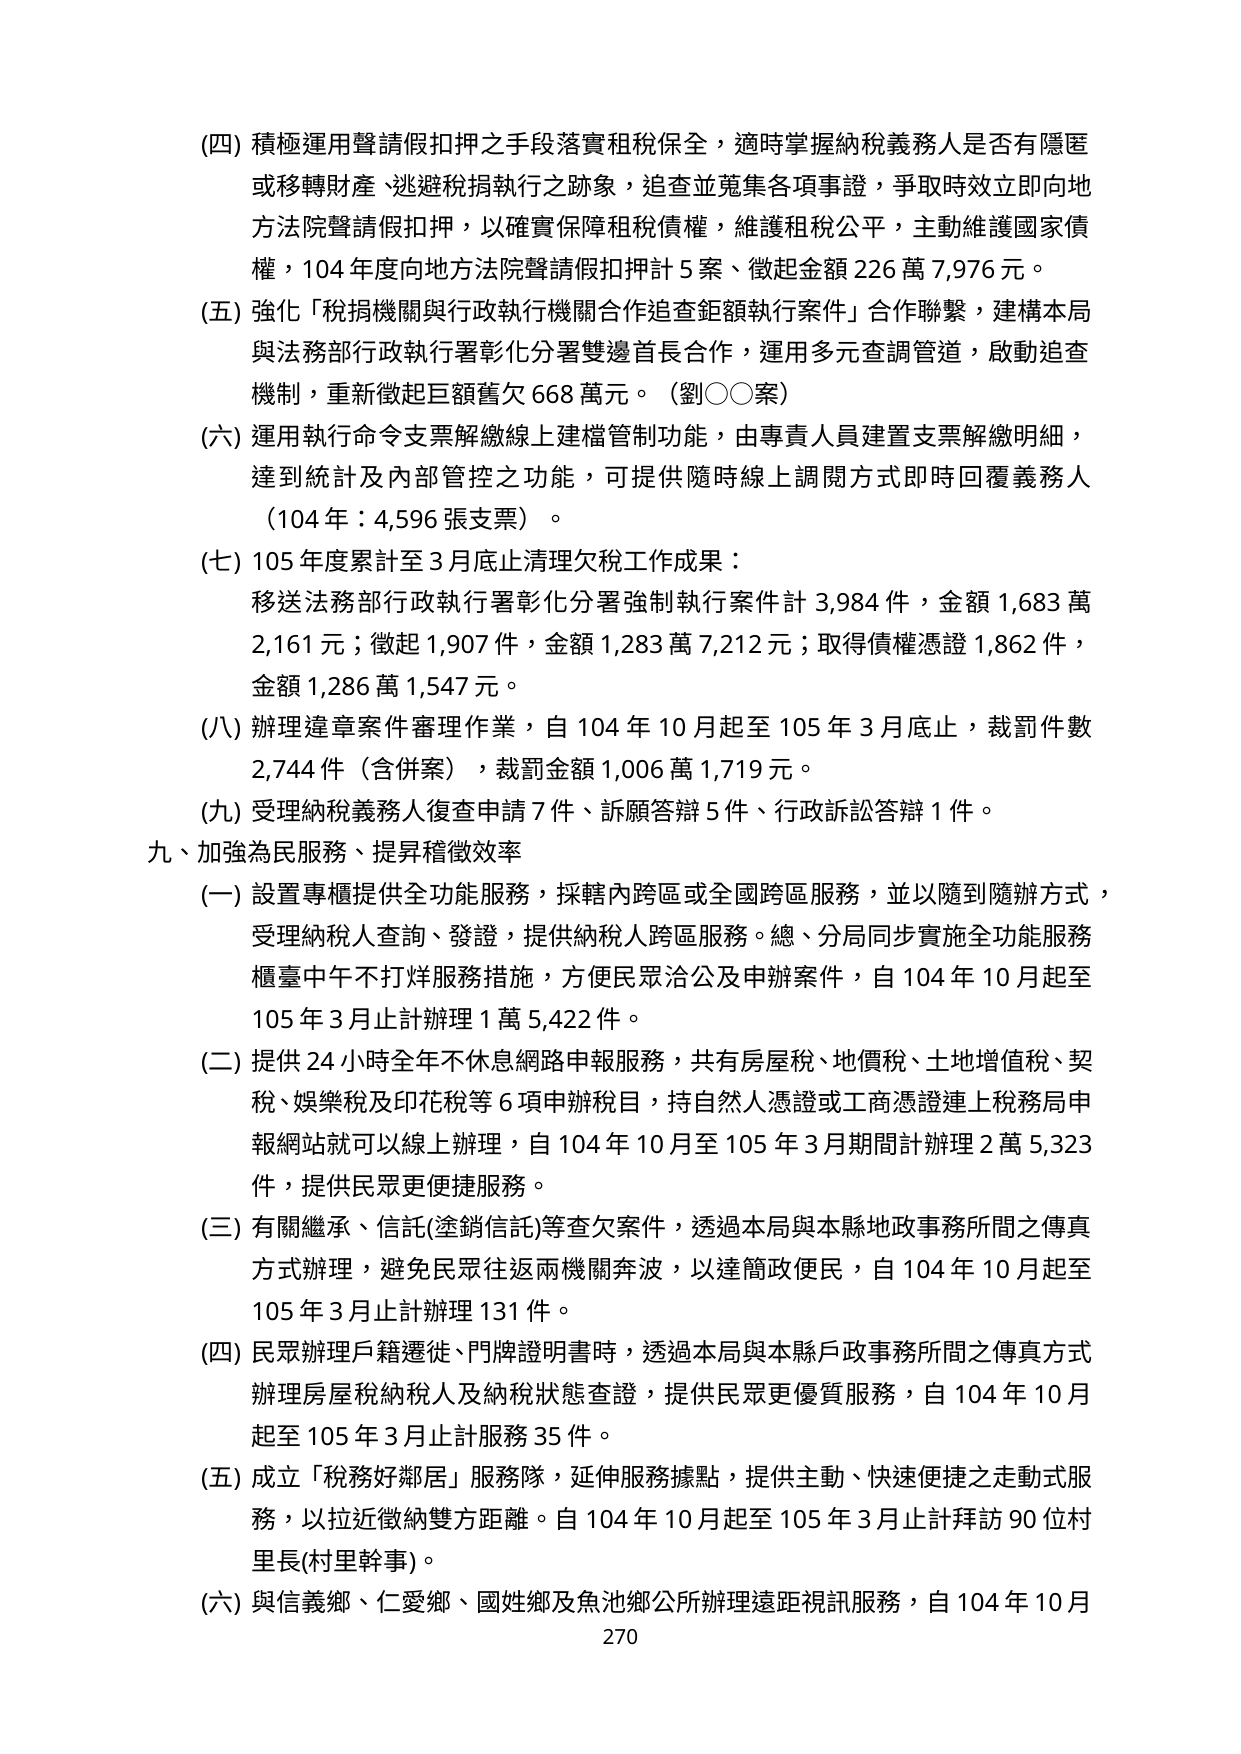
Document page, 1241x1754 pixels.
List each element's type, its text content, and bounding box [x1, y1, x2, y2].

list 積極運用聲請假扣押之手段落實租稅保全，適時掌握納稅義務人是否有隱匿或移轉財產、逃避稅捐執行之跡象，追查並蒐集各項事證，爭取時效立即向地方法院聲請假扣押，以確實保障租稅債權，維護租稅公平，主動維護國家債權，104年度向地方法院聲請假扣押計5案、徵起金額226萬7,976元。 [201, 120, 1092, 287]
list 提供24小時全年不休息網路申報服務，共有房屋稅、地價稅、土地增值稅、契稅、娛樂稅及印花稅等6項申辦稅目，持自然人憑證或工商憑證連上稅務局申報網站就可以線上辦理，自104年10月至105 年3月期間計辦理2萬5,323件，提供民眾更便捷服務。 [201, 1037, 1092, 1203]
list 強化「稅捐機關與行政執行機關合作追查鉅額執行案件」合作聯繫，建構本局與法務部行政執行署彰化分署雙邊首長合作，運用多元查調管道，啟動追查機制，重新徵起巨額舊欠668萬元。（劉○○案） [201, 287, 1092, 412]
list 與信義鄉、仁愛鄉、國姓鄉及魚池鄉公所辦理遠距視訊服務，自104年10月 [201, 1578, 1092, 1620]
list 辦理違章案件審理作業，自104年10月起至105年3月底止，裁罰件數2,744件（含併案），裁罰金額1,006萬1,719元。 [201, 703, 1092, 787]
list 民眾辦理戶籍遷徙、門牌證明書時，透過本局與本縣戶政事務所間之傳真方式，辦理房屋稅納稅人及納稅狀態查證，提供民眾更優質服務，自104年10月起至105年3月止計服務35件。 [201, 1328, 1092, 1453]
text 移送法務部行政執行署彰化分署強制執行案件計3,984件，金額1,683萬2,161元；徵起1,907件，金額1,283萬7,212元；取得債權憑證1,862件，金額1,286萬1,547元。 [251, 578, 1092, 703]
list 有關繼承、信託(塗銷信託)等查欠案件，透過本局與本縣地政事務所間之傳真方式辦理，避免民眾往返兩機關奔波，以達簡政便民，自104年10月起至105年3月止計辦理131件。 [201, 1203, 1092, 1328]
list 運用執行命令支票解繳線上建檔管制功能，由專責人員建置支票解繳明細，達到統計及內部管控之功能，可提供隨時線上調閱方式即時回覆義務人（104年：4,596張支票）。 [201, 412, 1092, 537]
text 九、加強為民服務、提昇稽徵效率 [148, 828, 1092, 870]
list 設置專櫃提供全功能服務，採轄內跨區或全國跨區服務，並以隨到隨辦方式，受理納稅人查詢、發證，提供納稅人跨區服務。總、分局同步實施全功能服務櫃臺中午不打烊服務措施，方便民眾洽公及申辦案件，自104年10月起至105年3月止計辦理1萬5,422件。 [201, 870, 1092, 1037]
list 受理納稅義務人復查申請7件、訴願答辯5件、行政訴訟答辯1件。 [201, 787, 1092, 828]
list 成立「稅務好鄰居」服務隊，延伸服務據點，提供主動、快速便捷之走動式服務，以拉近徵納雙方距離。自104年10月起至105年3月止計拜訪90位村里長(村里幹事)。 [201, 1453, 1092, 1578]
list 105年度累計至3月底止清理欠稅工作成果： [201, 537, 1092, 578]
